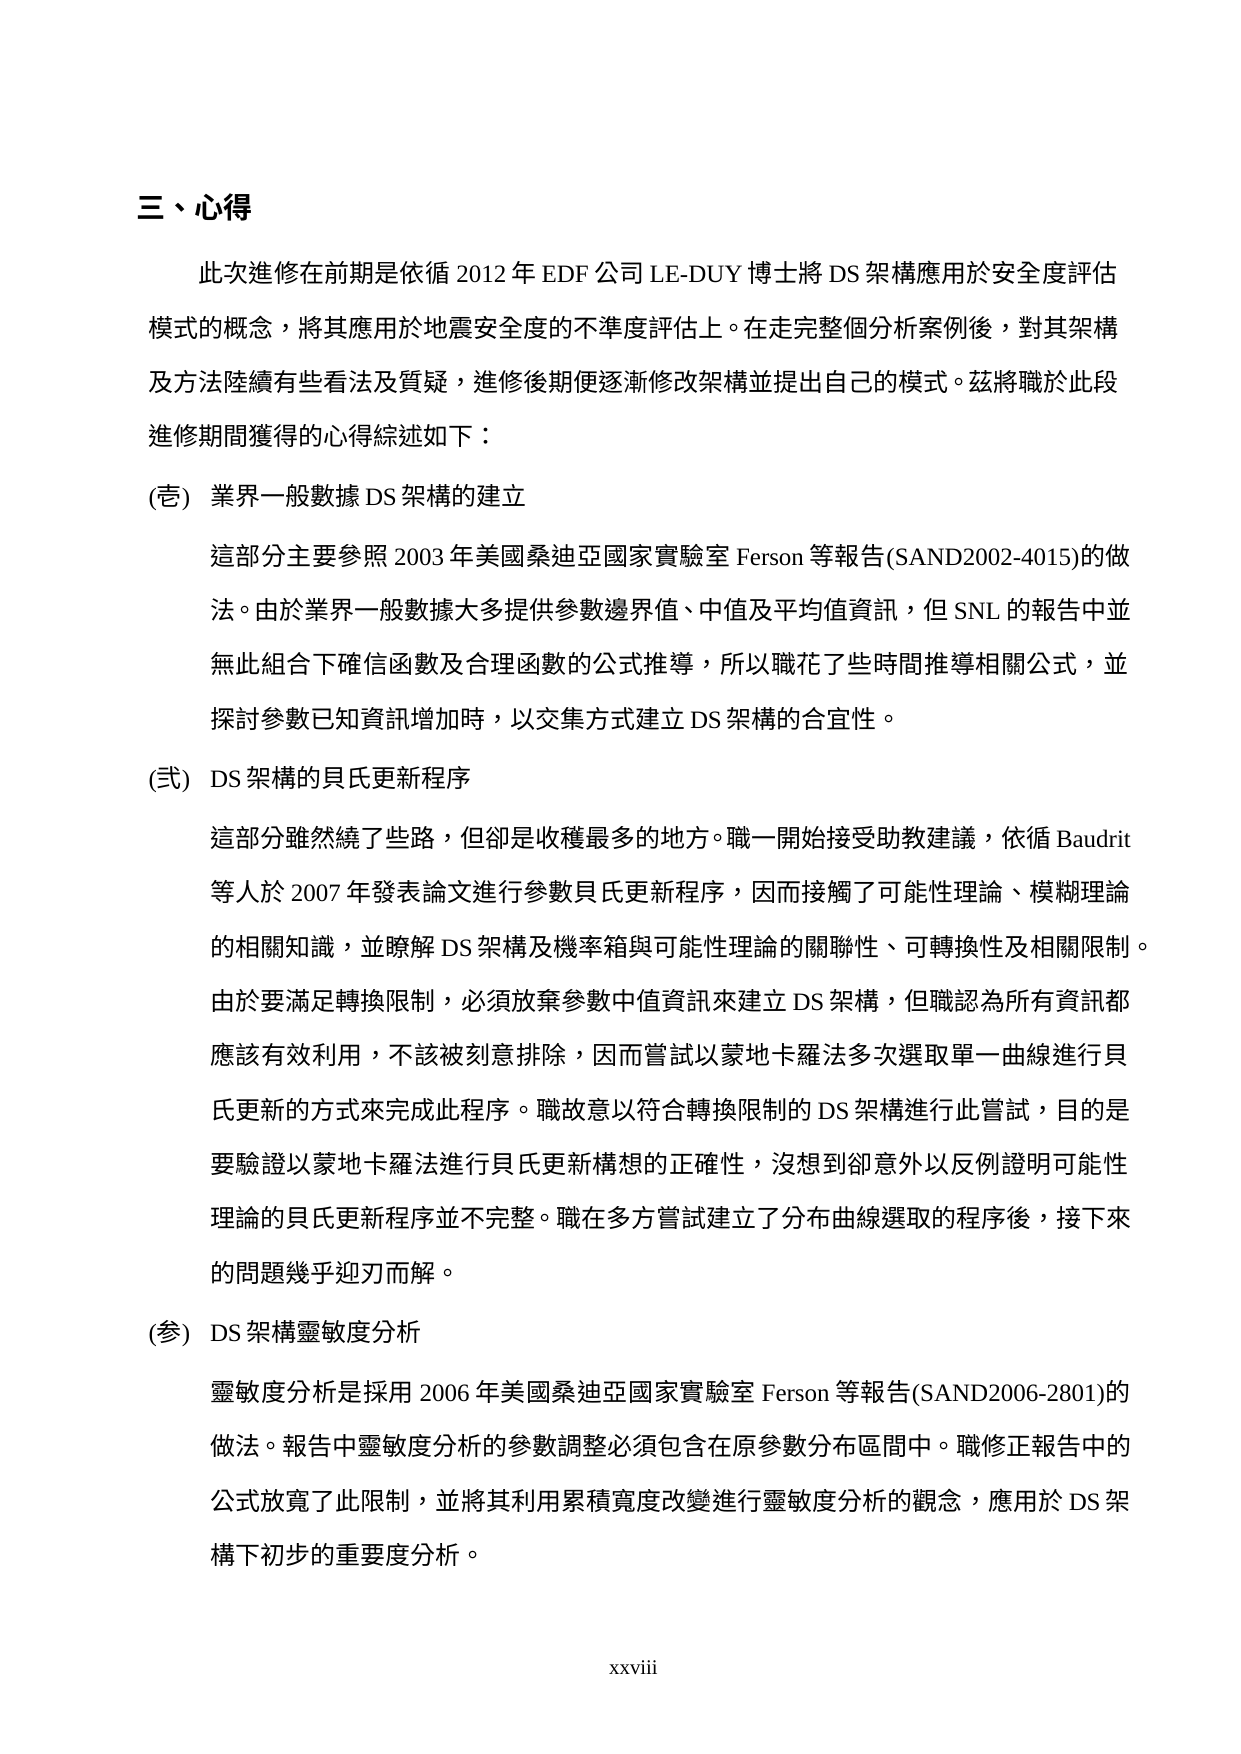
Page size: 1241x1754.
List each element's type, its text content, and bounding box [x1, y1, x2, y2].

subtitle 三、心得 [136, 185, 1131, 227]
text 這部分主要參照2003年美國桑迪亞國家實驗室Ferson等報告(SAND2002-4015)的做法。由於業界一般數據大多提供參數邊界值、中值及平均值資訊，但SNL的報告中並無此組合下確信函數及合理函數的公式推導，所以職花了些時間推導相關公式，並探討參數已知資訊增加時，以交集方式建立DS架構的合宜性。 [210, 536, 1131, 735]
text 靈敏度分析是採用2006年美國桑迪亞國家實驗室Ferson等報告(SAND2006-2801)的做法。報告中靈敏度分析的參數調整必須包含在原參數分布區間中。職修正報告中的公式放寬了此限制，並將其利用累積寬度改變進行靈敏度分析的觀念，應用於DS架構下初步的重要度分析。 [210, 1372, 1131, 1572]
list 業界一般數據DS架構的建立 [148, 476, 1131, 513]
text 這部分雖然繞了些路，但卻是收穫最多的地方。職一開始接受助教建議，依循Baudrit等人於2007年發表論文進行參數貝氏更新程序，因而接觸了可能性理論、模糊理論的相關知識，並瞭解DS架構及機率箱與可能性理論的關聯性、可轉換性及相關限制。由於要滿足轉換限制，必須放棄參數中值資訊來建立DS架構，但職認為所有資訊都應該有效利用，不該被刻意排除，因而嘗試以蒙地卡羅法多次選取單一曲線進行貝氏更新的方式來完成此程序。職故意以符合轉換限制的DS架構進行此嘗試，目的是要驗證以蒙地卡羅法進行貝氏更新構想的正確性，沒想到卻意外以反例證明可能性理論的貝氏更新程序並不完整。職在多方嘗試建立了分布曲線選取的程序後，接下來的問題幾乎迎刃而解。 [210, 818, 1131, 1289]
list DS架構的貝氏更新程序 [148, 759, 1131, 795]
list DS架構靈敏度分析 [148, 1313, 1131, 1349]
text 此次進修在前期是依循2012年EDF公司LE-DUY博士將DS架構應用於安全度評估模式的概念，將其應用於地震安全度的不準度評估上。在走完整個分析案例後，對其架構及方法陸續有些看法及質疑，進修後期便逐漸修改架構並提出自己的模式。茲將職於此段進修期間獲得的心得綜述如下： [148, 254, 1118, 453]
